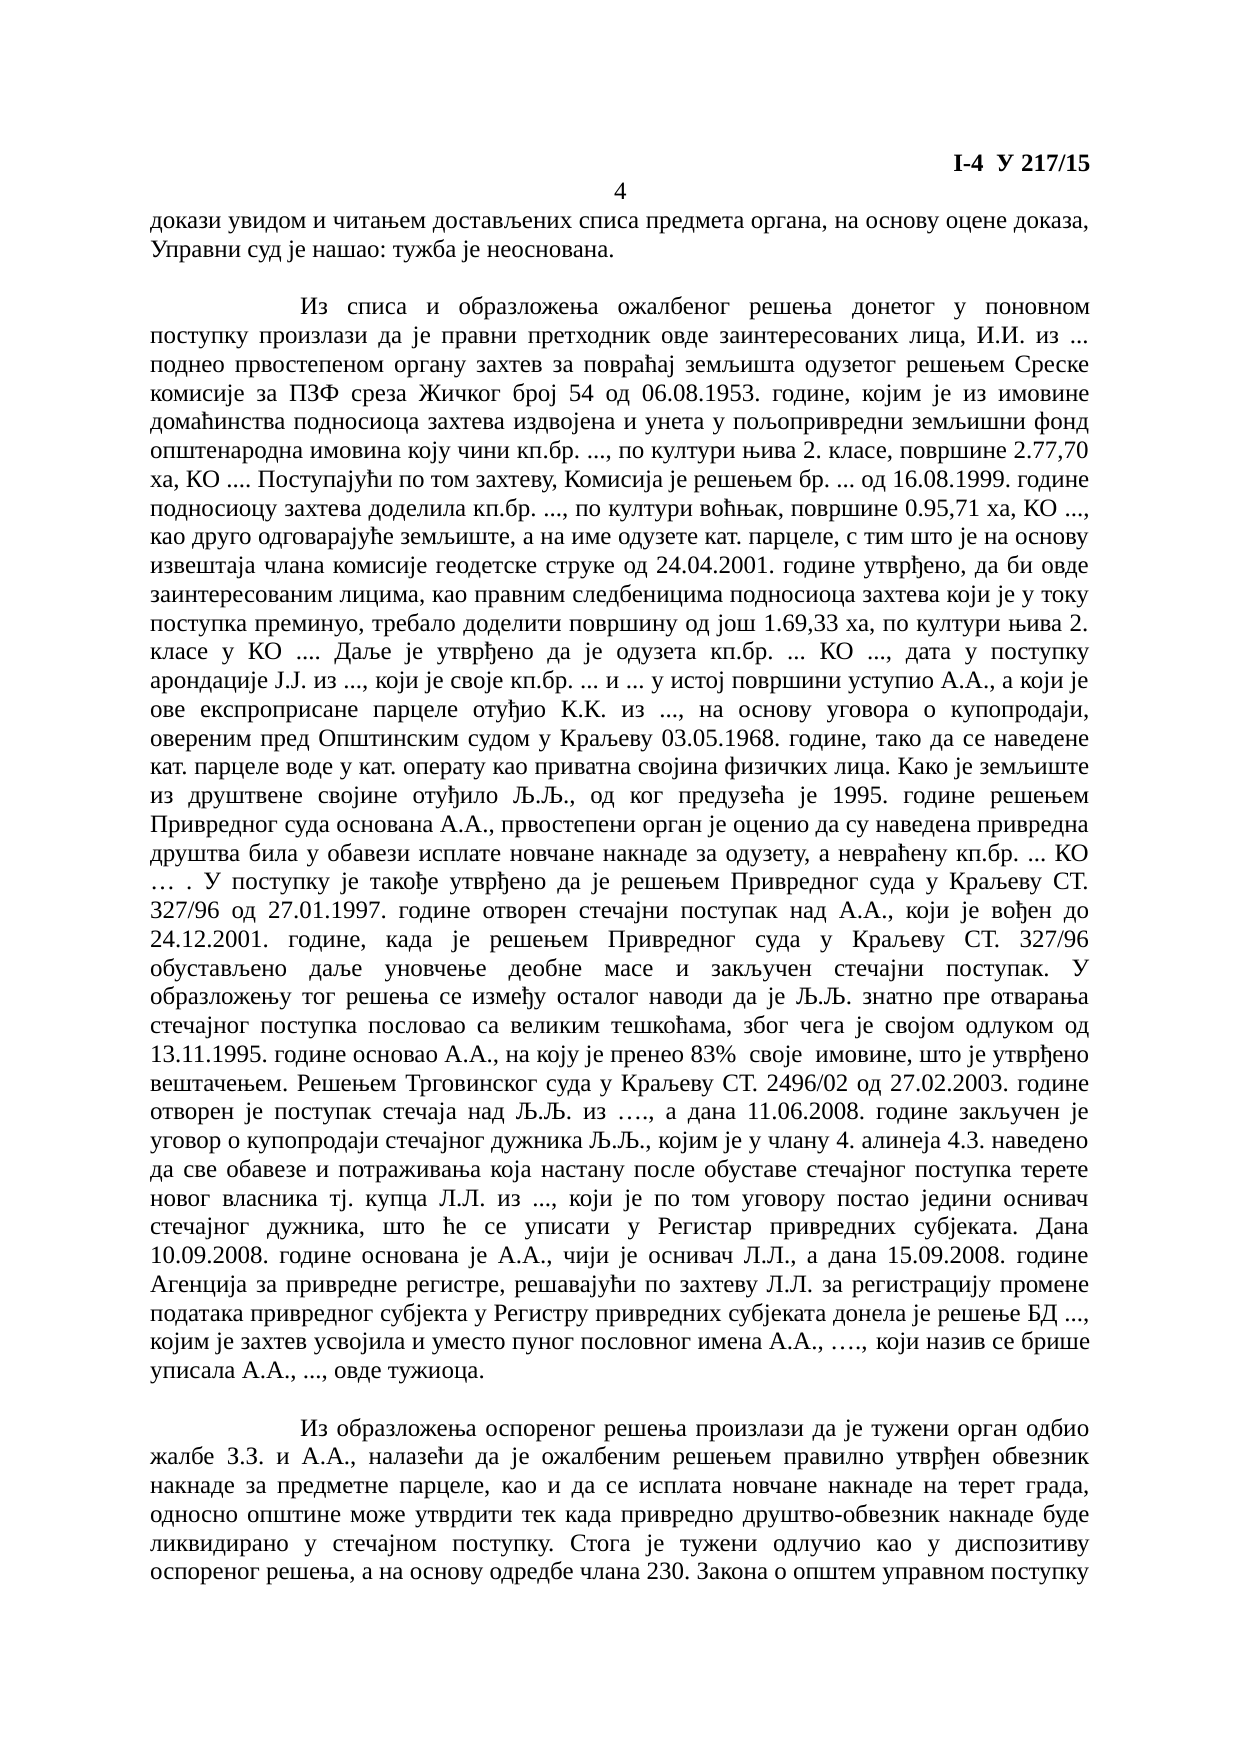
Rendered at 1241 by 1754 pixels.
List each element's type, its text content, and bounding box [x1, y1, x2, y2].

text докази увидом и читањем достављених списа предмета органа, на основу оцене доказа, Управни суд је нашао: тужба је неоснована. [150, 205, 1090, 263]
text Из образложења оспореног решења произлази да је тужени орган одбио жалбе З.З. и А.А., налазећи да је ожалбеним решењем правилно утврђен обвезник накнаде за предметне парцеле, као и да се исплата новчане накнаде на терет града, односно општине може утврдити тек када привредно друштво-обвезник накнаде буде ликвидирано у стечајном поступку. Стога је тужени одлучио као у диспозитиву оспореног решења, а на основу одредбе члана 230. Закона о општем управном поступку [150, 1413, 1090, 1585]
text Из списа и образложења ожалбеног решења донетог у поновном поступку произлази да је правни претходник овде заинтересованих лица, И.И. из ... поднео првостепеном органу захтев за повраћај земљишта одузетог решењем Среске комисије за ПЗФ среза Жичког број 54 од 06.08.1953. године, којим је из имовине домаћинства подносиоца захтева издвојена и унета у пољопривредни земљишни фонд општенародна имовина коју чини кп.бр. ..., по култури њива 2. класе, површине 2.77,70 ха, КО .... Поступајући по том захтеву, Комисија је решењем бр. ... од 16.08.1999. године подносиоцу захтева доделила кп.бр. ..., по култури воћњак, површине 0.95,71 ха, КО ..., као друго одговарајуће земљиште, а на име одузете кат. парцеле, с тим што је на основу извештаја члана комисије геодетске струке од 24.04.2001. године утврђено, да би овде заинтересованим лицима, као правним следбеницима подносиоца захтева који је у току поступка преминуо, требало доделити површину од још 1.69,33 ха, по култури њива 2. класе у КО .... Даље је утврђено да је одузета кп.бр. ... КО ..., дата у поступку арондације Ј.Ј. из ..., који је своје кп.бр. ... и ... у истој површини уступио А.А., а који је ове експроприсане парцеле отуђио К.К. из ..., на основу уговора о купопродаји, овереним пред Општинским судом у Краљеву 03.05.1968. године, тако да се наведене кат. парцеле воде у кат. операту као приватна својина физичких лица. Како је земљиште из друштвене својине отуђило Љ.Љ., од ког предузећа је 1995. године решењем Привредног суда основана А.А., првостепени орган је оценио да су наведена привредна друштва била у обавези исплате новчане накнаде за одузету, а невраћену кп.бр. ... КО … . У поступку је такође утврђено да је решењем Привредног суда у Краљеву СТ. 327/96 од 27.01.1997. године отворен стечајни поступак над А.А., који је вођен до 24.12.2001. године, када је решењем Привредног суда у Краљеву СТ. 327/96 обустављено даље уновчење деобне масе и закључен стечајни поступак. У образложењу тог решења се између осталог наводи да је Љ.Љ. знатно пре отварања стечајног поступка пословао са великим тешкоћама, због чега је својом одлуком од 13.11.1995. године основао А.А., на коју је пренео 83% своје имовине, што је утврђено вештачењем. Решењем Трговинског суда у Краљеву СТ. 2496/02 од 27.02.2003. године отворен је поступак стечаја над Љ.Љ. из …., а дана 11.06.2008. године закључен је уговор о купопродаји стечајног дужника Љ.Љ., којим је у члану 4. алинеја 4.3. наведено да све обавезе и потраживања која настану после обуставе стечајног поступка терете новог власника тј. купца Л.Л. из ..., који је по том уговору постао једини оснивач стечајног дужника, што ће се уписати у Регистар привредних субјеката. Дана 10.09.2008. године основана је А.А., чији је оснивач Л.Л., а дана 15.09.2008. године Агенција за привредне регистре, решавајући по захтеву Л.Л. за регистрацију промене података привредног субјекта у Регистру привредних субјеката донела је решење БД ..., којим је захтев усвојила и уместо пуног пословног имена А.А., …., који назив се брише уписала А.А., ..., овде тужиоца. [150, 291, 1090, 1384]
